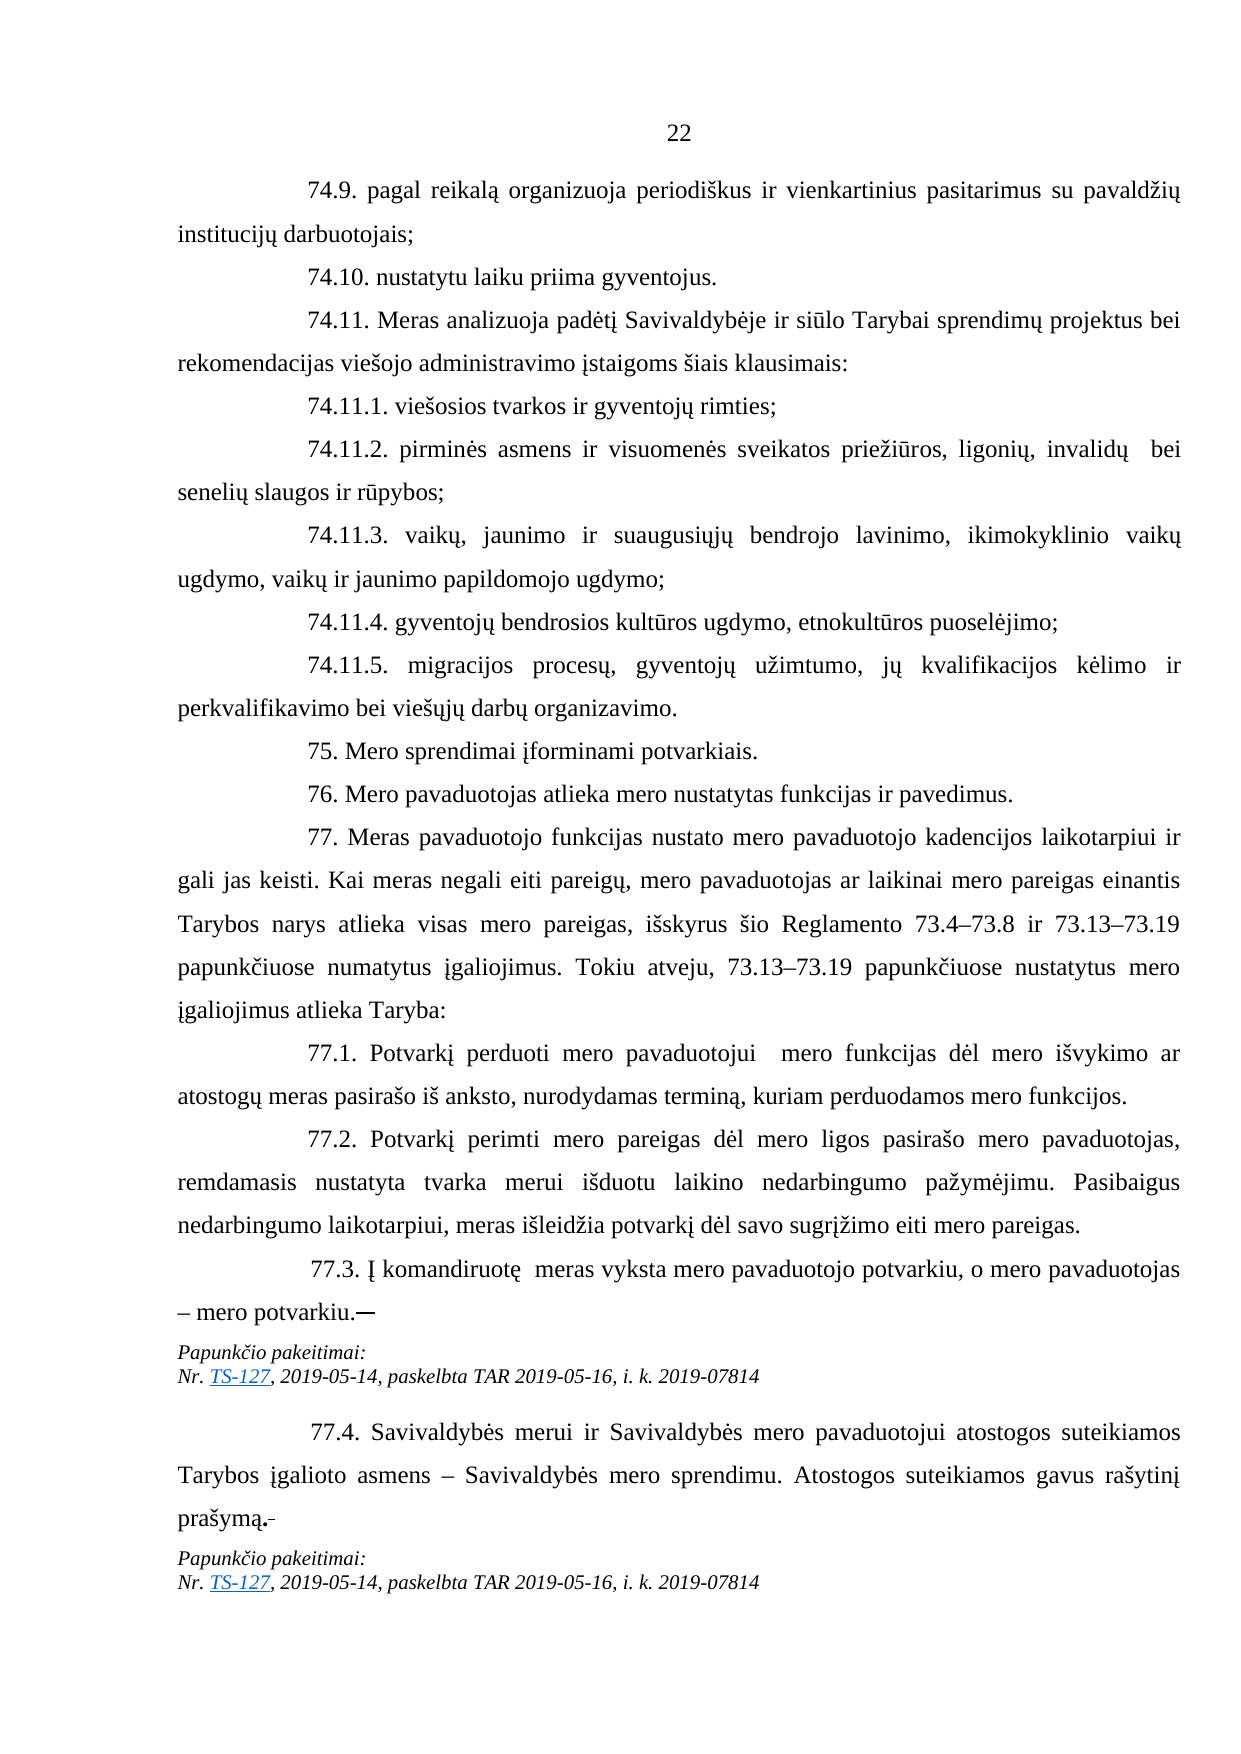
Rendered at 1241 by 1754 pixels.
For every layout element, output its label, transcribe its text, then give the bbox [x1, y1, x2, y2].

text 74.11.3. vaikų, jaunimo ir suaugusiųjų bendrojo lavinimo, ikimokyklinio vaikų ugdymo, vaikų ir jaunimo papildomojo ugdymo; [177, 521, 1181, 592]
text 76. Mero pavaduotojas atlieka mero nustatytas funkcijas ir pavedimus. [177, 779, 1181, 808]
text Nr. TS-127, 2019-05-14, paskelbta TAR 2019-05-16, i. k. 2019-07814 [177, 1364, 1181, 1388]
text 74.11.4. gyventojų bendrosios kultūros ugdymo, etnokultūros puoselėjimo; [177, 607, 1181, 636]
text 77.4. Savivaldybės merui ir Savivaldybės mero pavaduotojui atostogos suteikiamos Tarybos įgalioto asmens – Savivaldybės mero sprendimu. Atostogos suteikiamos gavus rašytinį prašymą. [177, 1417, 1181, 1532]
text 74.9. pagal reikalą organizuoja periodiškus ir vienkartinius pasitarimus su pavaldžių institucijų darbuotojais; [177, 176, 1181, 247]
text 74.10. nustatytu laiku priima gyventojus. [177, 262, 1181, 291]
text Nr. TS-127, 2019-05-14, paskelbta TAR 2019-05-16, i. k. 2019-07814 [177, 1570, 1181, 1594]
text 77.2. Potvarkį perimti mero pareigas dėl mero ligos pasirašo mero pavaduotojas, remdamasis nustatyta tvarka merui išduotu laikino nedarbingumo pažymėjimu. Pasibaigus nedarbingumo laikotarpiui, meras išleidžia potvarkį dėl savo sugrįžimo eiti mero pareigas. [177, 1124, 1181, 1239]
text 75. Mero sprendimai įforminami potvarkiais. [177, 736, 1181, 765]
text 77.1. Potvarkį perduoti mero pavaduotojui mero funkcijas dėl mero išvykimo ar atostogų meras pasirašo iš anksto, nurodydamas terminą, kuriam perduodamos mero funkcijos. [177, 1038, 1181, 1110]
text 74.11.1. viešosios tvarkos ir gyventojų rimties; [177, 391, 1181, 420]
text 77.3. Į komandiruotę meras vyksta mero pavaduotojo potvarkiu, o mero pavaduotojas – mero potvarkiu. [177, 1254, 1181, 1326]
text 77. Meras pavaduotojo funkcijas nustato mero pavaduotojo kadencijos laikotarpiui ir gali jas keisti. Kai meras negali eiti pareigų, mero pavaduotojas ar laikinai mero pareigas einantis Tarybos narys atlieka visas mero pareigas, išskyrus šio Reglamento 73.4–73.8 ir 73.13–73.19 papunkčiuose numatytus įgaliojimus. Tokiu atveju, 73.13–73.19 papunkčiuose nustatytus mero įgaliojimus atlieka Taryba: [177, 822, 1181, 1024]
text Papunkčio pakeitimai: [177, 1340, 1181, 1364]
text Papunkčio pakeitimai: [177, 1546, 1181, 1570]
text 74.11.2. pirminės asmens ir visuomenės sveikatos priežiūros, ligonių, invalidų bei senelių slaugos ir rūpybos; [177, 434, 1181, 506]
text 74.11. Meras analizuoja padėtį Savivaldybėje ir siūlo Tarybai sprendimų projektus bei rekomendacijas viešojo administravimo įstaigoms šiais klausimais: [177, 305, 1181, 377]
text 74.11.5. migracijos procesų, gyventojų užimtumo, jų kvalifikacijos kėlimo ir perkvalifikavimo bei viešųjų darbų organizavimo. [177, 650, 1181, 722]
